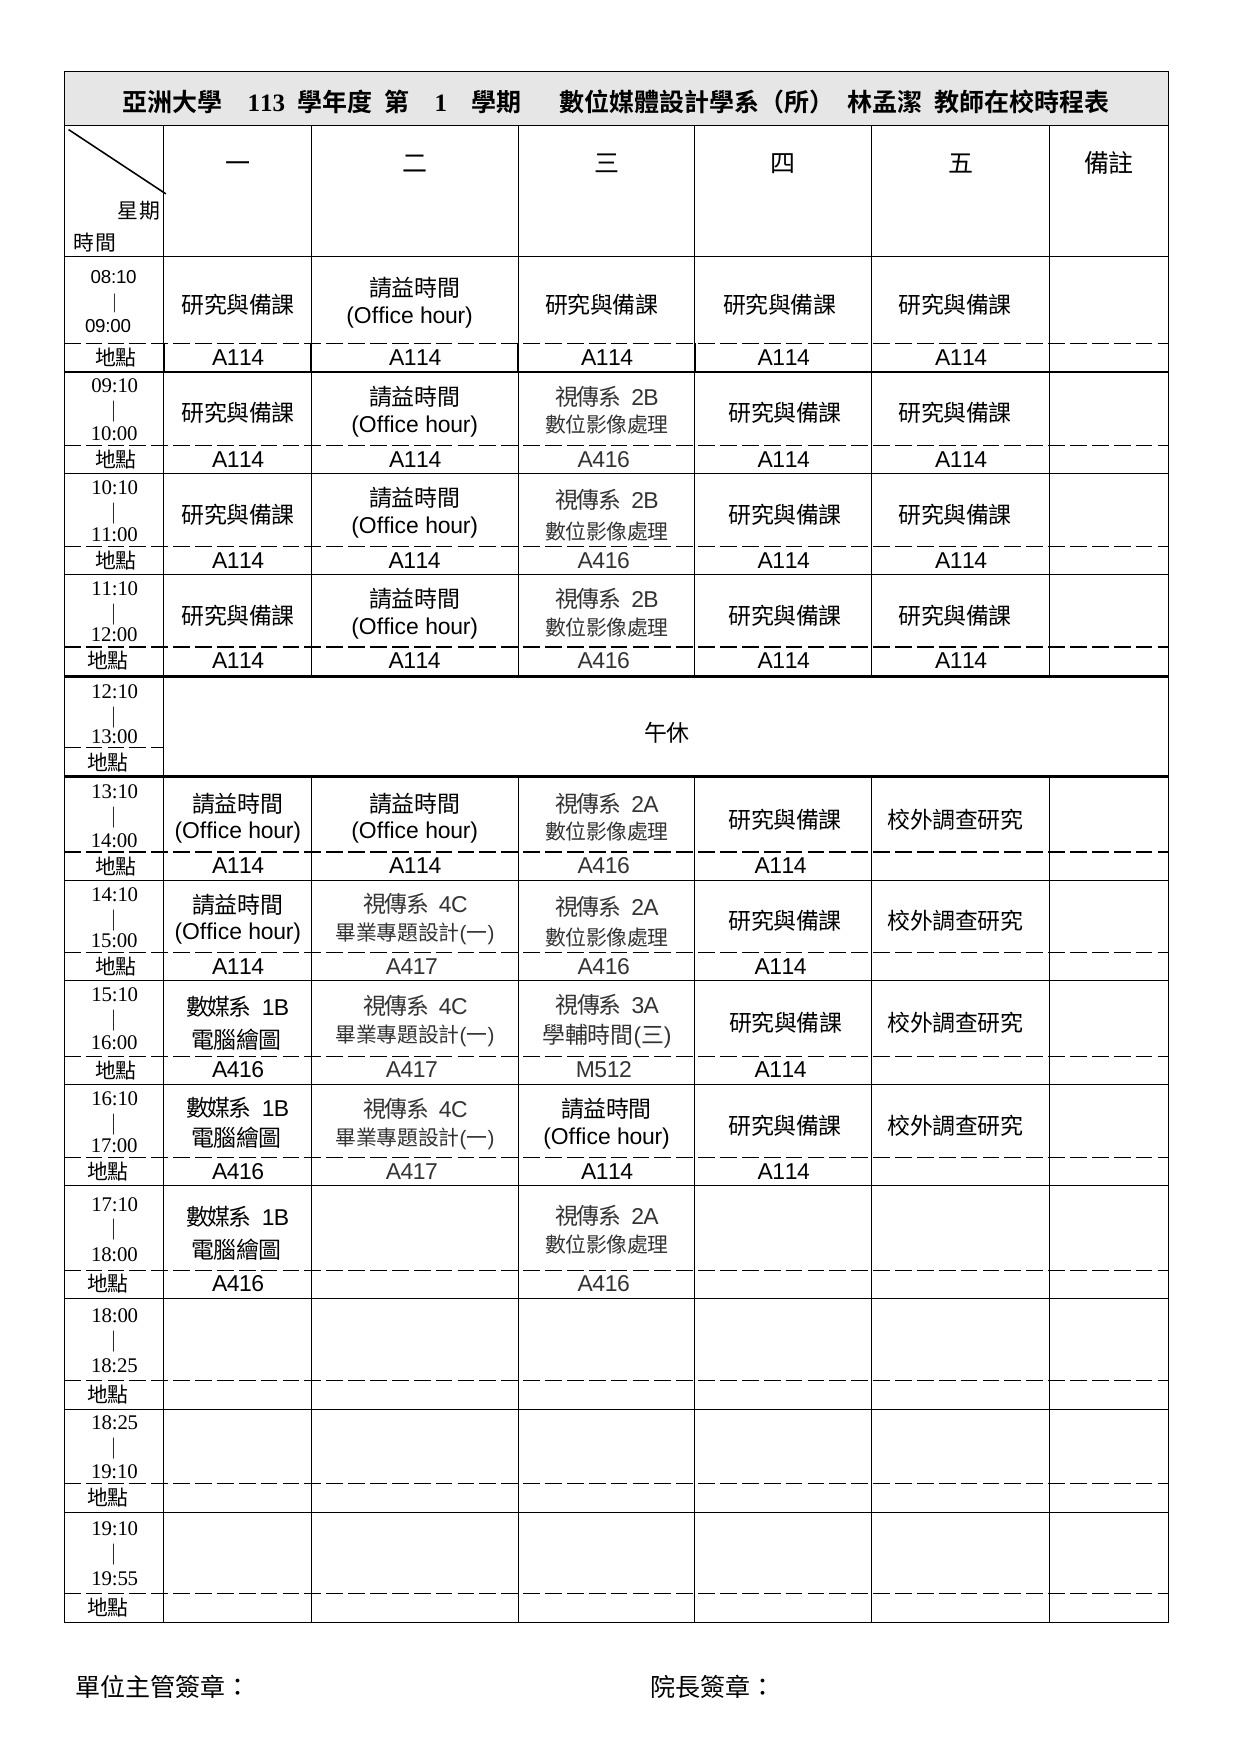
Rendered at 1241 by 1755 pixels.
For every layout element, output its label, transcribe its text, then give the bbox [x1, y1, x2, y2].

table_cell 請益時間 (Office hour) [312, 575, 518, 646]
table_cell 數媒系 1B 電腦繪圖 [164, 1085, 311, 1157]
table_cell [872, 1593, 1049, 1622]
table_cell A114 [164, 851, 311, 880]
text 單位主管簽章： 院長簽章： [75, 1667, 1180, 1703]
table_cell 視傳系 4C 畢業專題設計(一) [312, 981, 518, 1056]
table_cell A114 [695, 851, 871, 880]
table_cell [519, 1299, 694, 1380]
table_cell 請益時間 (Office hour) [164, 778, 311, 851]
table_cell A114 [695, 445, 871, 473]
table_cell [312, 1380, 518, 1409]
table_cell [872, 952, 1049, 980]
table_cell A114 [519, 343, 694, 371]
table_cell [1050, 1380, 1168, 1409]
table_cell 校外調查研究 [872, 1085, 1049, 1157]
table_cell 研究與備課 [872, 474, 1049, 546]
table_cell A416 [519, 546, 694, 574]
table_cell 二 [312, 126, 518, 256]
table_cell 午休 [164, 678, 1168, 775]
table_cell [1050, 257, 1168, 343]
table_cell [872, 1299, 1049, 1380]
table_cell A114 [695, 1157, 871, 1185]
table_cell 視傳系 4C 畢業專題設計(一) [312, 881, 518, 952]
table_cell [1050, 373, 1168, 445]
table_cell [164, 1483, 311, 1512]
table_cell [164, 1513, 311, 1593]
table_cell [519, 1410, 694, 1483]
table_cell 地點 [65, 1593, 163, 1622]
table_cell 研究與備課 [695, 1085, 871, 1157]
table_cell [1050, 1056, 1168, 1084]
table_cell 校外調查研究 [872, 881, 1049, 952]
table_cell 研究與備課 [695, 474, 871, 546]
table_cell A416 [519, 445, 694, 473]
table_cell A114 [695, 546, 871, 574]
table_cell A114 [695, 1056, 871, 1084]
table_cell 地點 [65, 1056, 163, 1084]
table_cell 研究與備課 [695, 981, 871, 1056]
table_cell [872, 1380, 1049, 1409]
table_cell [872, 1513, 1049, 1593]
table_cell [872, 1186, 1049, 1269]
table_cell 請益時間 (Office hour) [312, 474, 518, 546]
table_cell A416 [519, 952, 694, 980]
table_cell [519, 1483, 694, 1512]
table_cell 14:10 ｜ 15:00 [65, 881, 163, 952]
table_cell [1050, 1186, 1168, 1269]
table_cell 備註 [1050, 126, 1168, 256]
table_cell 地點 [65, 1380, 163, 1409]
table_cell [872, 1157, 1049, 1185]
table_cell A114 [312, 851, 518, 880]
table_cell [1050, 981, 1168, 1056]
table_cell 地點 [65, 1483, 163, 1512]
table_cell [872, 1483, 1049, 1512]
table_cell [695, 1186, 871, 1269]
table_cell A114 [872, 646, 1049, 675]
table_cell A114 [312, 546, 518, 574]
table_cell 研究與備課 [695, 373, 871, 445]
table_cell 18:25 ｜ 19:10 [65, 1410, 163, 1483]
table_cell A114 [312, 343, 517, 371]
table_cell [164, 1380, 311, 1409]
table_cell A114 [695, 646, 871, 675]
table_cell 地點 [65, 343, 163, 371]
table_cell [872, 1410, 1049, 1483]
table_cell 視傳系 2A 數位影像處理 [519, 1186, 694, 1269]
table_cell [872, 1270, 1049, 1298]
table_cell 地點 [65, 952, 163, 980]
table_cell A416 [164, 1270, 311, 1298]
table_cell [164, 1593, 311, 1622]
table_cell [519, 1380, 694, 1409]
table_cell [164, 1299, 311, 1380]
table_cell A114 [165, 343, 310, 371]
table_cell A417 [312, 1157, 518, 1185]
table_cell [1050, 1483, 1168, 1512]
table_cell [1050, 1157, 1168, 1185]
table_cell A416 [519, 1270, 694, 1298]
table_cell [312, 1186, 518, 1269]
table_cell [695, 1483, 871, 1512]
table_cell [1050, 1270, 1168, 1298]
table_cell [1050, 646, 1168, 675]
table_cell 地點 [65, 1270, 163, 1298]
table_cell 地點 [65, 445, 163, 473]
table_cell 地點 [65, 851, 163, 880]
table_cell 19:10 ｜ 19:55 [65, 1513, 163, 1593]
table_cell [1050, 1085, 1168, 1157]
table_cell 視傳系 2A 數位影像處理 [519, 881, 694, 952]
table_cell 一 [164, 126, 311, 256]
table_cell 研究與備課 [519, 257, 694, 343]
table_cell [872, 1056, 1049, 1084]
table_cell 研究與備課 [164, 575, 311, 646]
table_cell [695, 1299, 871, 1380]
table_header 亞洲大學 113 學年度 第 1 學期 數位媒體設計學系（所） 林孟潔 教師在校時程表 [65, 72, 1168, 125]
table_cell A114 [312, 445, 518, 473]
table_cell A114 [872, 445, 1049, 473]
table_cell A416 [519, 851, 694, 880]
table_cell [1050, 778, 1168, 851]
table_cell [695, 1380, 871, 1409]
table_cell [312, 1270, 518, 1298]
table_cell 研究與備課 [872, 575, 1049, 646]
table_cell 數媒系 1B 電腦繪圖 [164, 981, 311, 1056]
table_cell A114 [164, 952, 311, 980]
table_cell [872, 851, 1049, 880]
table_cell 星期時間 [65, 126, 163, 256]
table_cell 研究與備課 [695, 778, 871, 851]
table_cell A417 [312, 1056, 518, 1084]
table_cell 視傳系 2B 數位影像處理 [519, 575, 694, 646]
table_cell 數媒系 1B 電腦繪圖 [164, 1186, 311, 1269]
table_cell 研究與備課 [872, 257, 1049, 343]
table_cell [1050, 474, 1168, 546]
table_cell 校外調查研究 [872, 778, 1049, 851]
table_cell 09:10 ｜ 10:00 [65, 373, 163, 445]
table_cell [695, 1593, 871, 1622]
table_cell A416 [164, 1157, 311, 1185]
table_cell A114 [695, 952, 871, 980]
table_cell 研究與備課 [164, 474, 311, 546]
table_cell 地點 [65, 1157, 163, 1185]
table_cell 10:10 ｜ 11:00 [65, 474, 163, 546]
table_cell [1050, 952, 1168, 980]
table_cell 地點 [65, 646, 163, 675]
table_cell 16:10 ｜ 17:00 [65, 1085, 163, 1157]
table_cell [1050, 881, 1168, 952]
table_cell A114 [696, 343, 871, 371]
table_cell 研究與備課 [164, 373, 311, 445]
table_cell A114 [164, 646, 311, 675]
table_cell 研究與備課 [695, 257, 871, 343]
table_cell [519, 1593, 694, 1622]
table_cell A114 [872, 546, 1049, 574]
table_cell 11:10 ｜ 12:00 [65, 575, 163, 646]
table_cell 視傳系 3A 學輔時間(三) [519, 981, 694, 1056]
table_cell [1050, 1299, 1168, 1380]
table_cell 15:10 ｜ 16:00 [65, 981, 163, 1056]
table_cell [1050, 546, 1168, 574]
table_cell [312, 1410, 518, 1483]
table_cell 視傳系 2B 數位影像處理 [519, 474, 694, 546]
table_cell 請益時間 (Office hour) [312, 257, 518, 343]
table_cell M512 [519, 1056, 694, 1084]
table_cell [695, 1410, 871, 1483]
table_cell 研究與備課 [695, 575, 871, 646]
table_cell A114 [872, 343, 1049, 371]
table_cell A114 [164, 445, 311, 473]
table_cell 校外調查研究 [872, 981, 1049, 1056]
table_cell [312, 1483, 518, 1512]
table_cell 請益時間 (Office hour) [312, 778, 518, 851]
table_cell A114 [519, 1157, 694, 1185]
table_cell [1050, 851, 1168, 880]
table_cell [695, 1513, 871, 1593]
table_cell 研究與備課 [872, 373, 1049, 445]
table_cell 視傳系 2A 數位影像處理 [519, 778, 694, 851]
table_cell [1050, 1410, 1168, 1483]
table_cell 12:10 ｜ 13:00 [65, 678, 163, 747]
table_cell [1050, 445, 1168, 473]
table_cell 四 [695, 126, 871, 256]
table_cell [312, 1299, 518, 1380]
table_cell 13:10 ｜ 14:00 [65, 778, 163, 851]
table_cell A114 [164, 546, 311, 574]
table_cell [164, 1410, 311, 1483]
table_cell A416 [519, 646, 694, 675]
table_cell [519, 1513, 694, 1593]
table_cell 視傳系 4C 畢業專題設計(一) [312, 1085, 518, 1157]
table_cell 17:10 ｜ 18:00 [65, 1186, 163, 1269]
table_cell 請益時間 (Office hour) [519, 1085, 694, 1157]
table_cell [1050, 1513, 1168, 1593]
table_cell 視傳系 2B 數位影像處理 [519, 373, 694, 445]
table_cell [695, 1270, 871, 1298]
table_cell 請益時間 (Office hour) [312, 373, 518, 445]
table_cell A416 [164, 1056, 311, 1084]
table_cell 研究與備課 [695, 881, 871, 952]
table_cell 請益時間 (Office hour) [164, 881, 311, 952]
table_cell A114 [312, 646, 518, 675]
table_cell A417 [312, 952, 518, 980]
table_cell 地點 [65, 546, 163, 574]
table_cell 18:00 ｜ 18:25 [65, 1299, 163, 1380]
table_cell 五 [872, 126, 1049, 256]
table_cell 地點 [65, 747, 163, 775]
table_cell [312, 1513, 518, 1593]
table_cell 研究與備課 [164, 257, 311, 343]
table_cell [1050, 1593, 1168, 1622]
table_cell [1050, 575, 1168, 646]
table_cell [312, 1593, 518, 1622]
table_cell 08:10 ｜ 09:00 [65, 257, 163, 343]
table_cell [1050, 343, 1168, 371]
table_cell 三 [519, 126, 694, 256]
